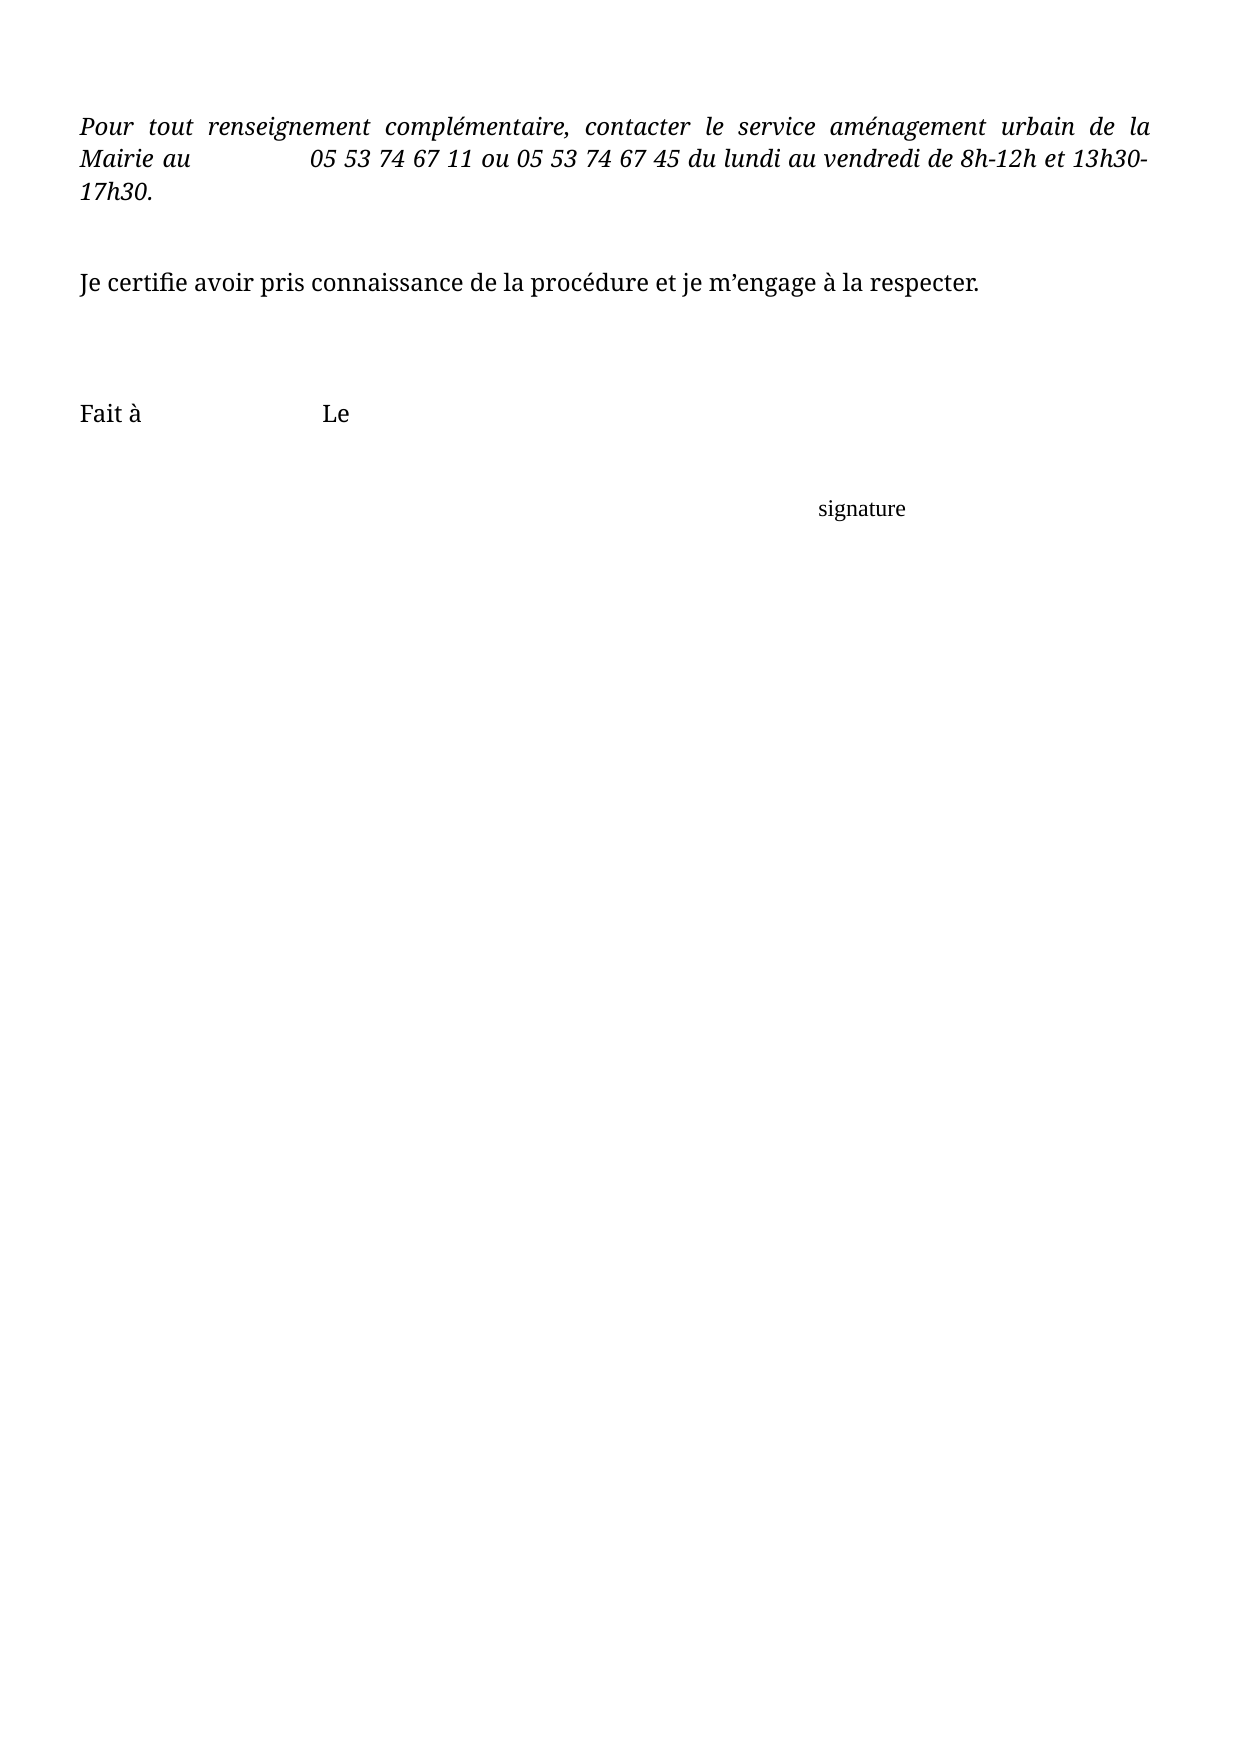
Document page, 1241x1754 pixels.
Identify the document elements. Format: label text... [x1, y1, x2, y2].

text Fait à Le [79, 397, 1154, 429]
text signature [79, 494, 1154, 522]
text Je certifie avoir pris connaissance de la procédure et je m’engage à la respecter. [79, 266, 1154, 299]
text Pour tout renseignement complémentaire, contacter le service aménagement urbain de la Mairie au 05 53 74 67 11 ou 05 53 74 67 45 du lundi au vendredi de 8h-12h et 13h30-17h30. [79, 109, 1154, 207]
